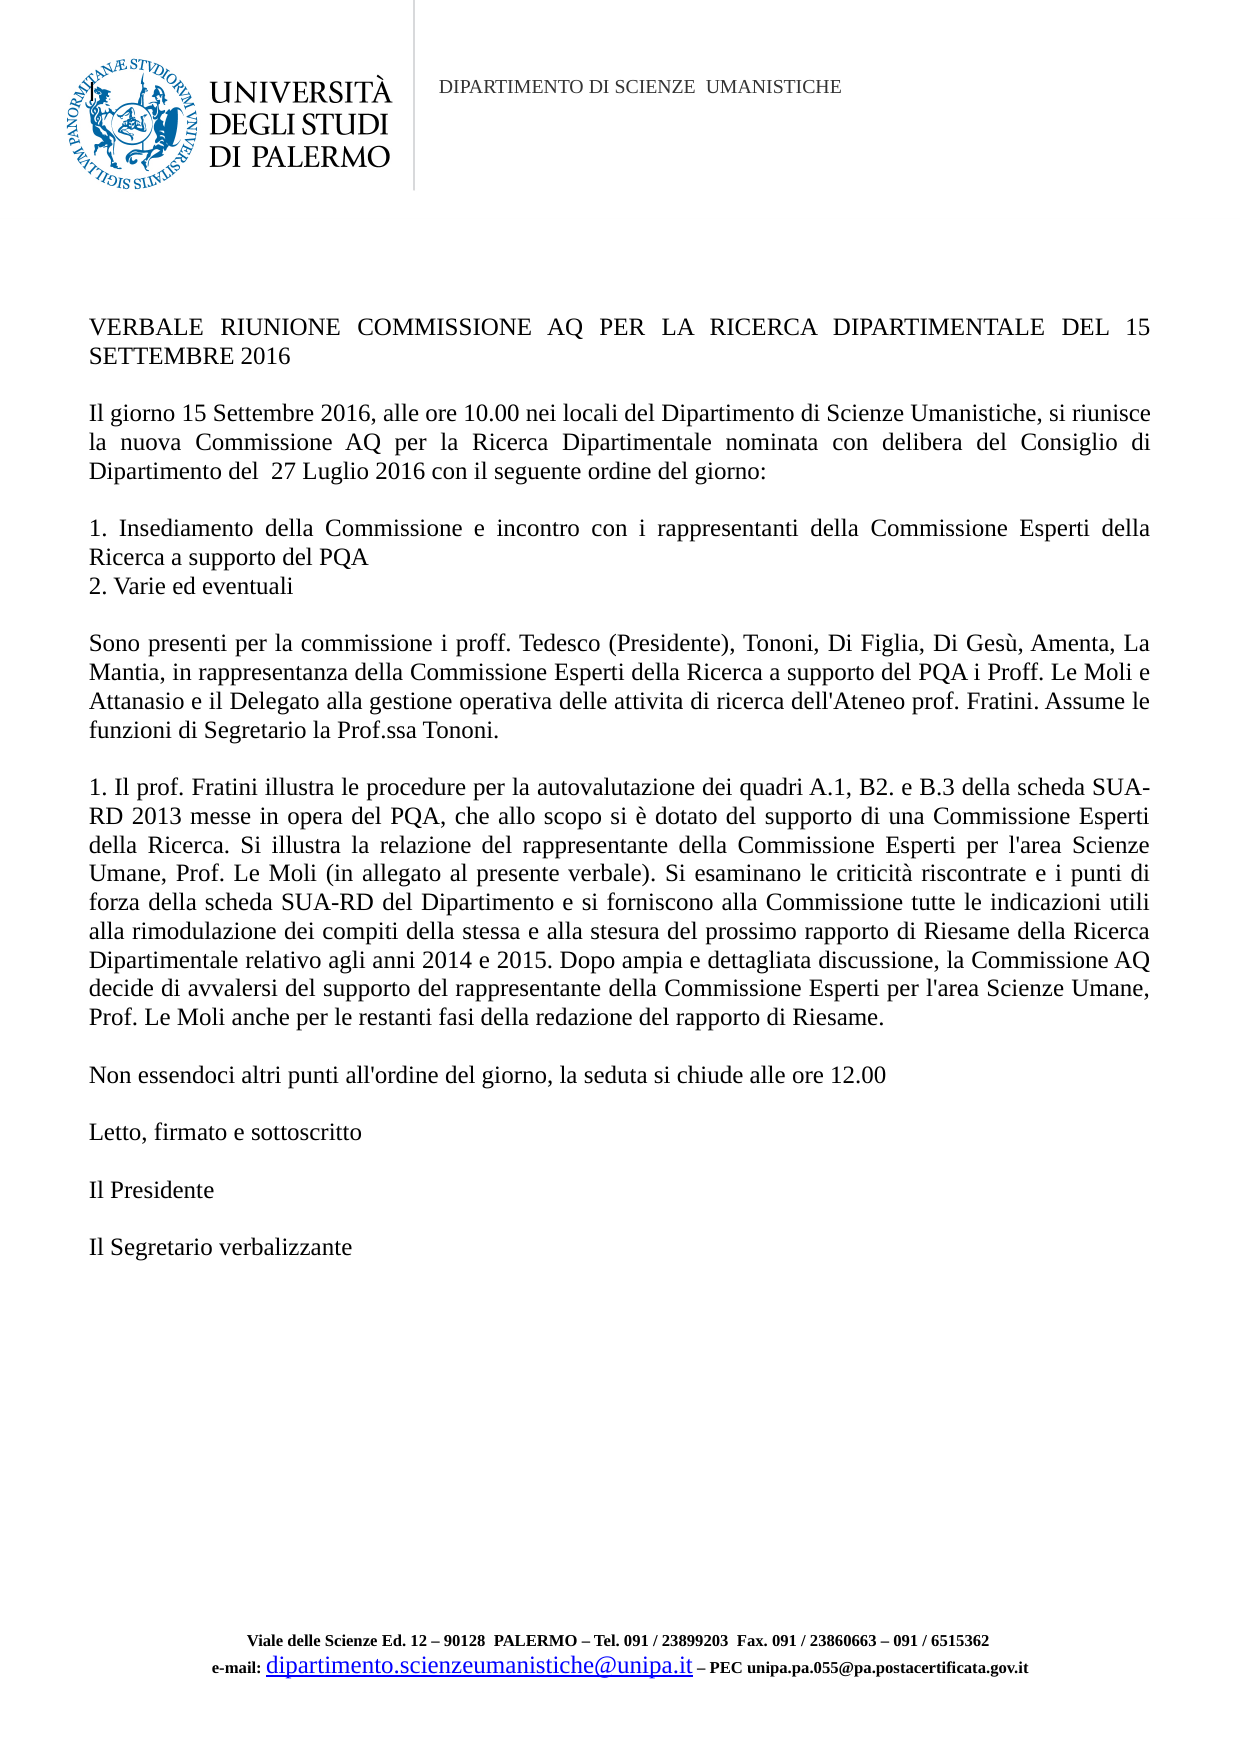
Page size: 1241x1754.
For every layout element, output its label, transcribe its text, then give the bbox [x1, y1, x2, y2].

text Il giorno 15 Settembre 2016, alle ore 10.00 nei locali del Dipartimento di Scienze Umanistiche, si riunisce la nuova Commissione AQ per la Ricerca Dipartimentale nominata con delibera del Consiglio di Dipartimento del 27 Luglio 2016 con il seguente ordine del giorno: [88, 398, 1152, 485]
text 1. Insediamento della Commissione e incontro con i rappresentanti della Commissione Esperti della Ricerca a supporto del PQA [88, 513, 1152, 571]
text Letto, firmato e sottoscritto [88, 1117, 1152, 1146]
text 2. Varie ed eventuali [88, 571, 1152, 600]
text Non essendoci altri punti all'ordine del giorno, la seduta si chiude alle ore 12.00 [88, 1060, 1152, 1088]
text Il Segretario verbalizzante [88, 1232, 1152, 1261]
text Sono presenti per la commissione i proff. Tedesco (Presidente), Tononi, Di Figlia, Di Gesù, Amenta, La Mantia, in rappresentanza della Commissione Esperti della Ricerca a supporto del PQA i Proff. Le Moli e Attanasio e il Delegato alla gestione operativa delle attivita di ricerca dell'Ateneo prof. Fratini. Assume le funzioni di Segretario la Prof.ssa Tononi. [88, 628, 1152, 743]
text VERBALE RIUNIONE COMMISSIONE AQ PER LA RICERCA DIPARTIMENTALE DEL 15 SETTEMBRE 2016 [88, 312, 1152, 370]
text Il Presidente [88, 1175, 1152, 1203]
text 1. Il prof. Fratini illustra le procedure per la autovalutazione dei quadri A.1, B2. e B.3 della scheda SUA-RD 2013 messe in opera del PQA, che allo scopo si è dotato del supporto di una Commissione Esperti della Ricerca. Si illustra la relazione del rappresentante della Commissione Esperti per l'area Scienze Umane, Prof. Le Moli (in allegato al presente verbale). Si esaminano le criticità riscontrate e i punti di forza della scheda SUA-RD del Dipartimento e si forniscono alla Commissione tutte le indicazioni utili alla rimodulazione dei compiti della stessa e alla stesura del prossimo rapporto di Riesame della Ricerca Dipartimentale relativo agli anni 2014 e 2015. Dopo ampia e dettagliata discussione, la Commissione AQ decide di avvalersi del supporto del rappresentante della Commissione Esperti per l'area Scienze Umane, Prof. Le Moli anche per le restanti fasi della redazione del rapporto di Riesame. [88, 772, 1152, 1031]
